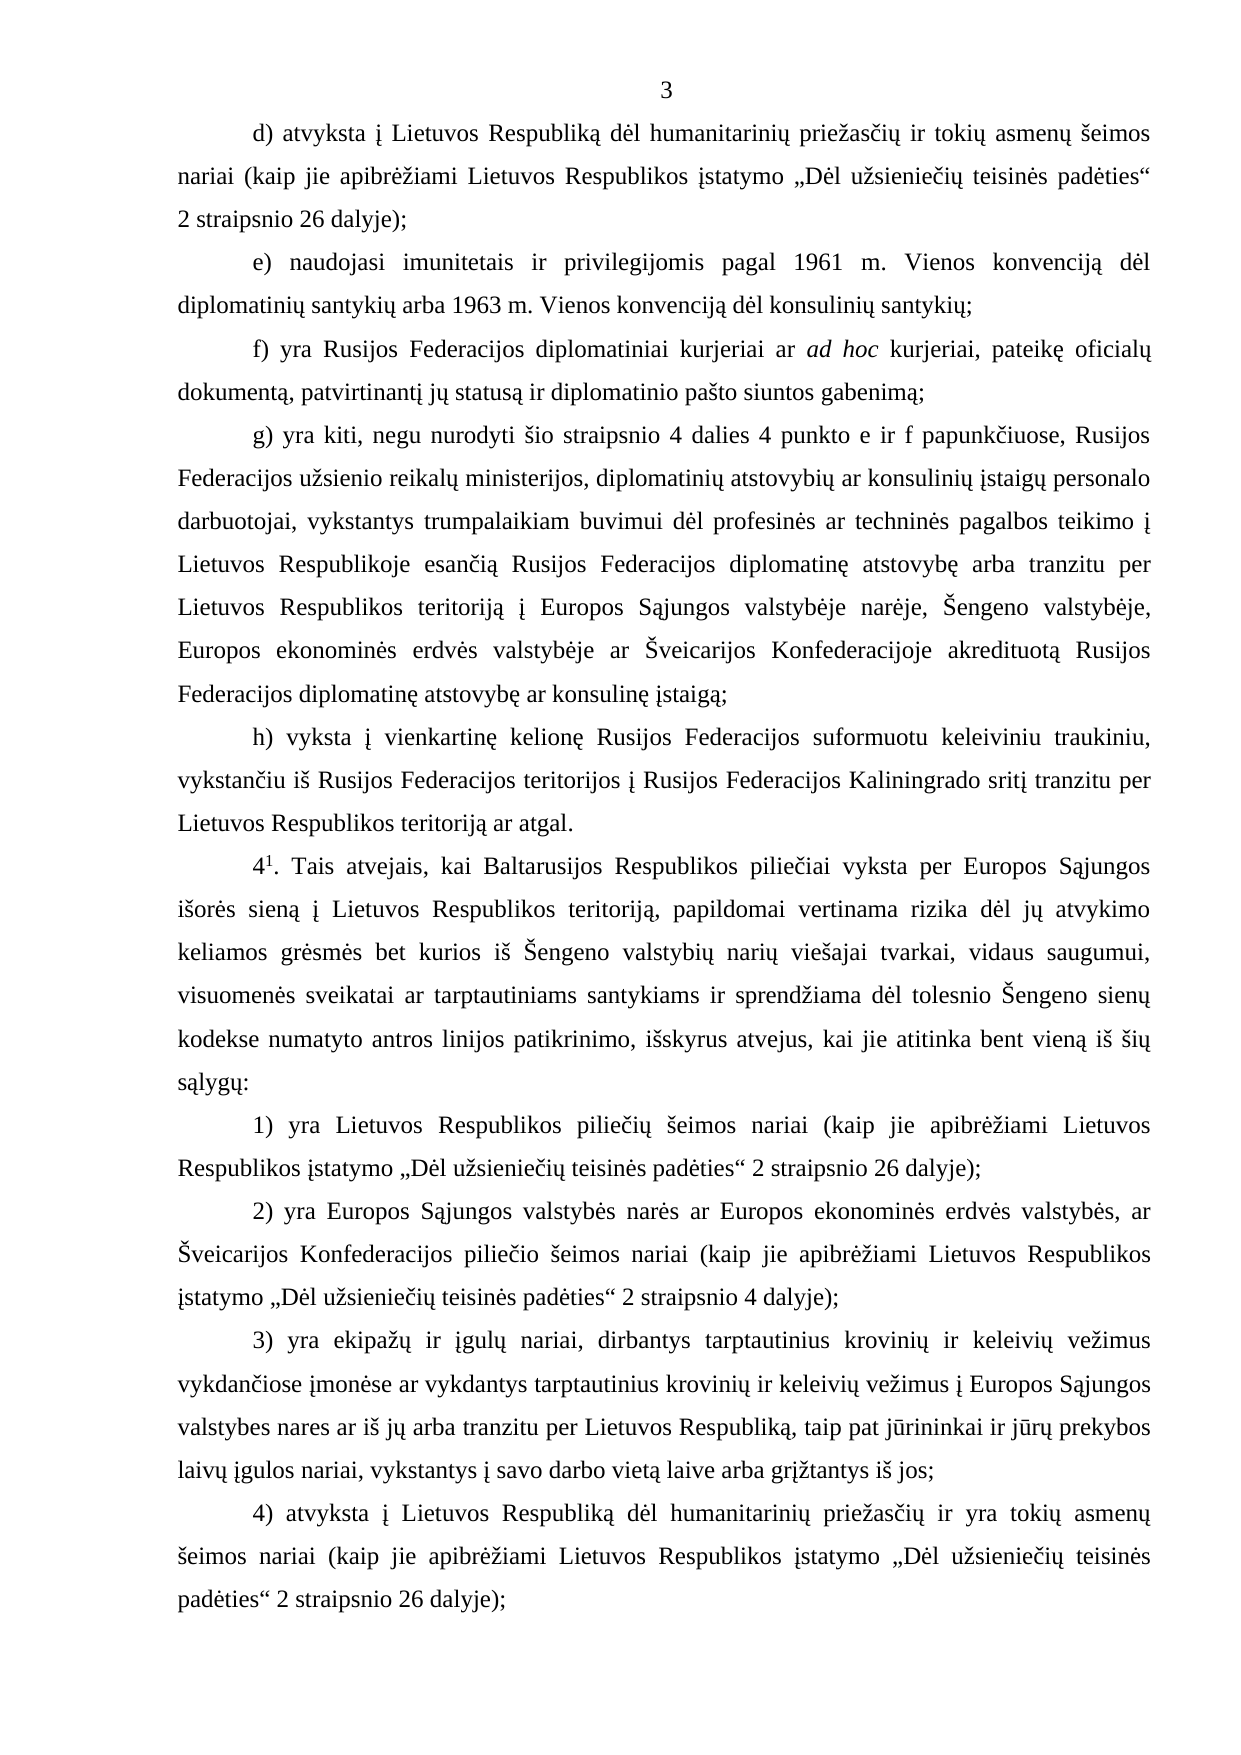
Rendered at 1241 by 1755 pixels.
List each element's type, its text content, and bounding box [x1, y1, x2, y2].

text 1) yra Lietuvos Respublikos piliečių šeimos nariai (kaip jie apibrėžiami Lietuvos Respublikos įstatymo „Dėl užsieniečių teisinės padėties“ 2 straipsnio 26 dalyje); [177, 1110, 1152, 1182]
text 41. Tais atvejais, kai Baltarusijos Respublikos piliečiai vyksta per Europos Sąjungos išorės sieną į Lietuvos Respublikos teritoriją, papildomai vertinama rizika dėl jų atvykimo keliamos grėsmės bet kurios iš Šengeno valstybių narių viešajai tvarkai, vidaus saugumui, visuomenės sveikatai ar tarptautiniams santykiams ir sprendžiama dėl tolesnio Šengeno sienų kodekse numatyto antros linijos patikrinimo, išskyrus atvejus, kai jie atitinka bent vieną iš šių sąlygų: [177, 851, 1152, 1096]
text g) yra kiti, negu nurodyti šio straipsnio 4 dalies 4 punkto e ir f papunkčiuose, Rusijos Federacijos užsienio reikalų ministerijos, diplomatinių atstovybių ar konsulinių įstaigų personalo darbuotojai, vykstantys trumpalaikiam buvimui dėl profesinės ar techninės pagalbos teikimo į Lietuvos Respublikoje esančią Rusijos Federacijos diplomatinę atstovybę arba tranzitu per Lietuvos Respublikos teritoriją į Europos Sąjungos valstybėje narėje, Šengeno valstybėje, Europos ekonominės erdvės valstybėje ar Šveicarijos Konfederacijoje akredituotą Rusijos Federacijos diplomatinę atstovybę ar konsulinę įstaigą; [177, 420, 1152, 707]
text 2) yra Europos Sąjungos valstybės narės ar Europos ekonominės erdvės valstybės, ar Šveicarijos Konfederacijos piliečio šeimos nariai (kaip jie apibrėžiami Lietuvos Respublikos įstatymo „Dėl užsieniečių teisinės padėties“ 2 straipsnio 4 dalyje); [177, 1196, 1152, 1311]
text f) yra Rusijos Federacijos diplomatiniai kurjeriai ar ad hoc kurjeriai, pateikę oficialų dokumentą, patvirtinantį jų statusą ir diplomatinio pašto siuntos gabenimą; [177, 334, 1152, 406]
text 3) yra ekipažų ir įgulų nariai, dirbantys tarptautinius krovinių ir keleivių vežimus vykdančiose įmonėse ar vykdantys tarptautinius krovinių ir keleivių vežimus į Europos Sąjungos valstybes nares ar iš jų arba tranzitu per Lietuvos Respubliką, taip pat jūrininkai ir jūrų prekybos laivų įgulos nariai, vykstantys į savo darbo vietą laive arba grįžtantys iš jos; [177, 1326, 1152, 1484]
text e) naudojasi imunitetais ir privilegijomis pagal 1961 m. Vienos konvenciją dėl diplomatinių santykių arba 1963 m. Vienos konvenciją dėl konsulinių santykių; [177, 247, 1152, 319]
text 4) atvyksta į Lietuvos Respubliką dėl humanitarinių priežasčių ir yra tokių asmenų šeimos nariai (kaip jie apibrėžiami Lietuvos Respublikos įstatymo „Dėl užsieniečių teisinės padėties“ 2 straipsnio 26 dalyje); [177, 1498, 1152, 1613]
text d) atvyksta į Lietuvos Respubliką dėl humanitarinių priežasčių ir tokių asmenų šeimos nariai (kaip jie apibrėžiami Lietuvos Respublikos įstatymo „Dėl užsieniečių teisinės padėties“ 2 straipsnio 26 dalyje); [177, 118, 1152, 233]
text h) vyksta į vienkartinę kelionę Rusijos Federacijos suformuotu keleiviniu traukiniu, vykstančiu iš Rusijos Federacijos teritorijos į Rusijos Federacijos Kaliningrado sritį tranzitu per Lietuvos Respublikos teritoriją ar atgal. [177, 722, 1152, 837]
